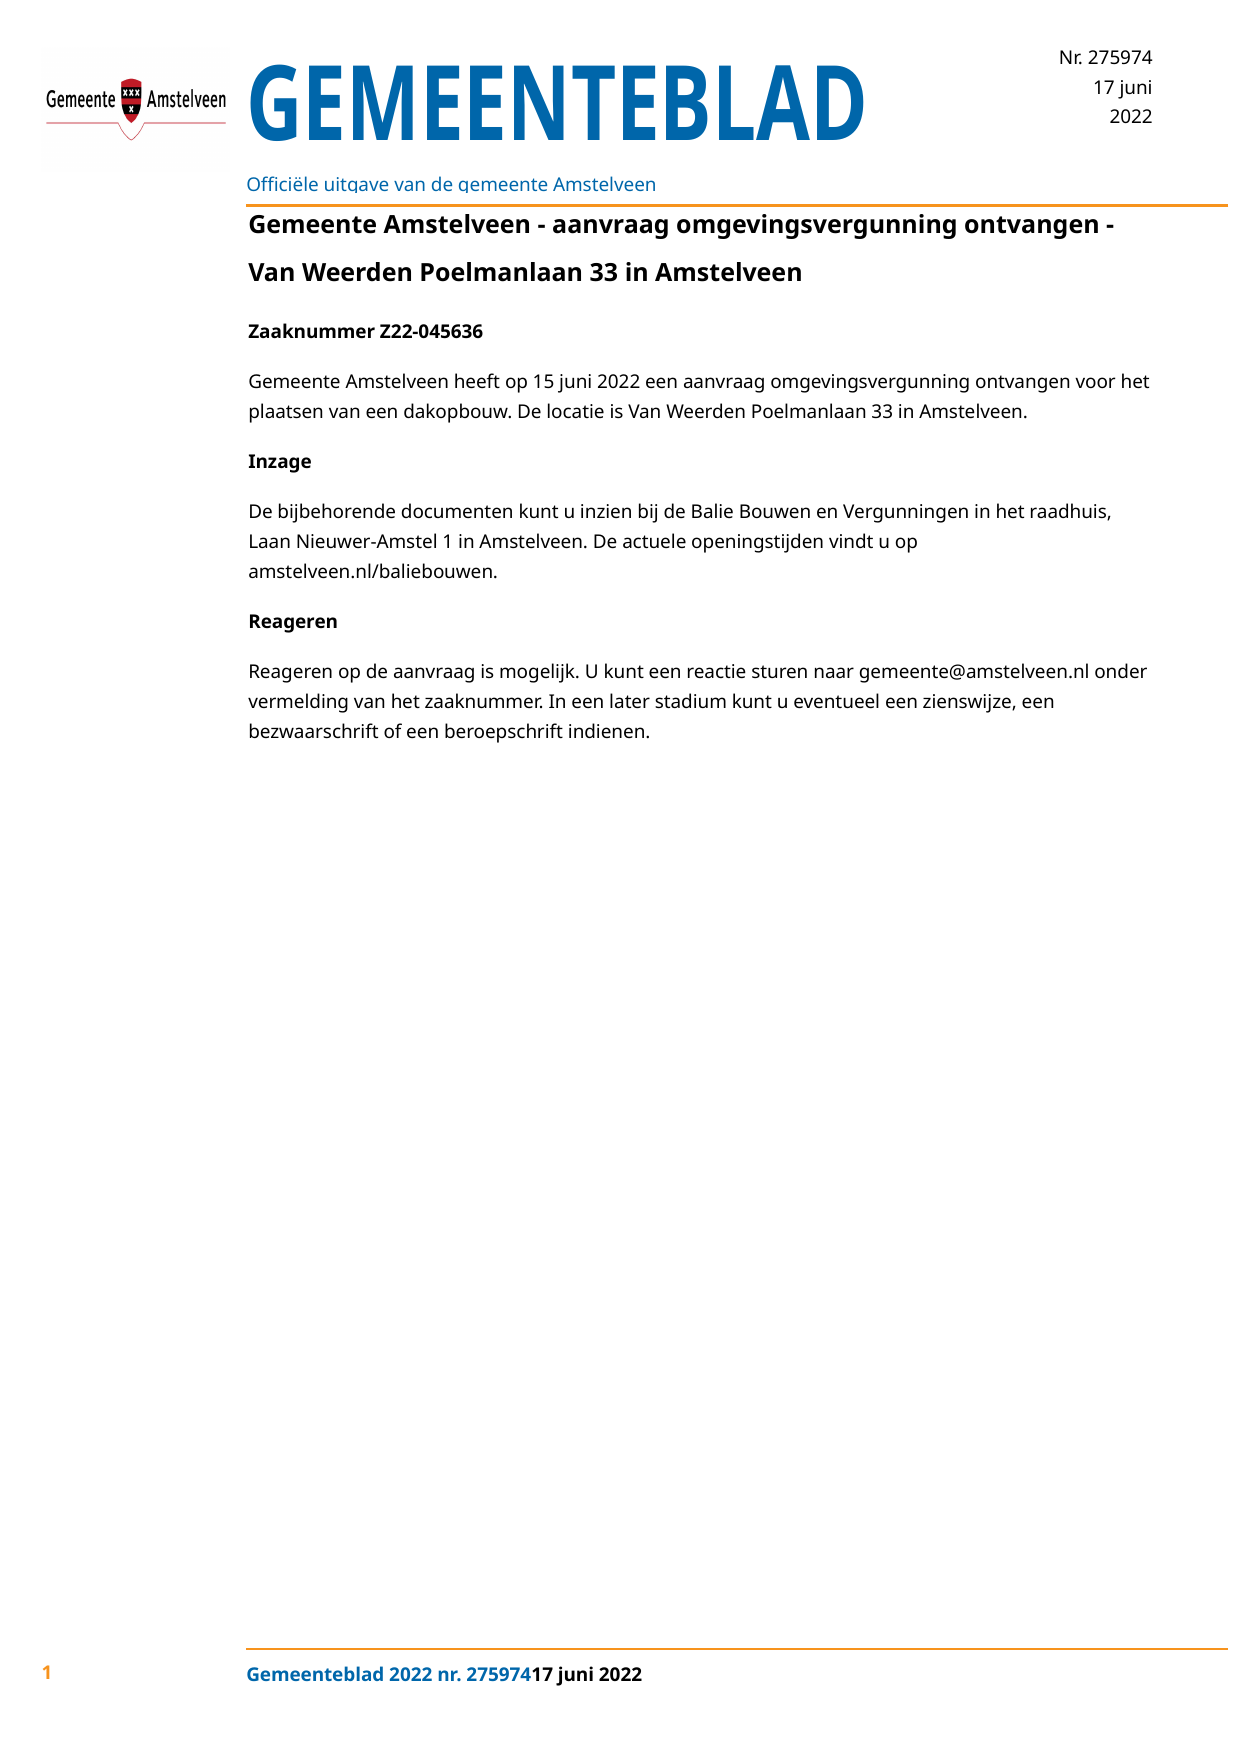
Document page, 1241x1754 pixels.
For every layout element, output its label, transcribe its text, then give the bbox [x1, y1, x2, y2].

text De bijbehorende documenten kunt u inzien bij de Balie Bouwen en Vergunningen in het raadhuis, Laan Nieuwer-Amstel 1 in Amstelveen. De actuele openingstijden vindt u op amstelveen.nl/baliebouwen. [248, 499, 1152, 584]
text Reageren op de aanvraag is mogelijk. U kunt een reactie sturen naar gemeente@amstelveen.nl onder vermelding van het zaaknummer. In een later stadium kunt u eventueel een zienswijze, een bezwaarschrift of een beroepschrift indienen. [248, 659, 1152, 744]
picture [41, 47, 231, 172]
text Reageren [248, 608, 1152, 634]
text Gemeente Amstelveen heeft op 15 juni 2022 een aanvraag omgevingsvergunning ontvangen voor het plaatsen van een dakopbouw. De locatie is Van Weerden Poelmanlaan 33 in Amstelveen. [248, 368, 1152, 424]
text Zaaknummer Z22-045636 [248, 318, 1152, 344]
text Inzage [248, 448, 1152, 474]
text Gemeente Amstelveen - aanvraag omgevingsvergunning ontvangen - Van Weerden Poelmanlaan 33 in Amstelveen [248, 207, 1152, 288]
